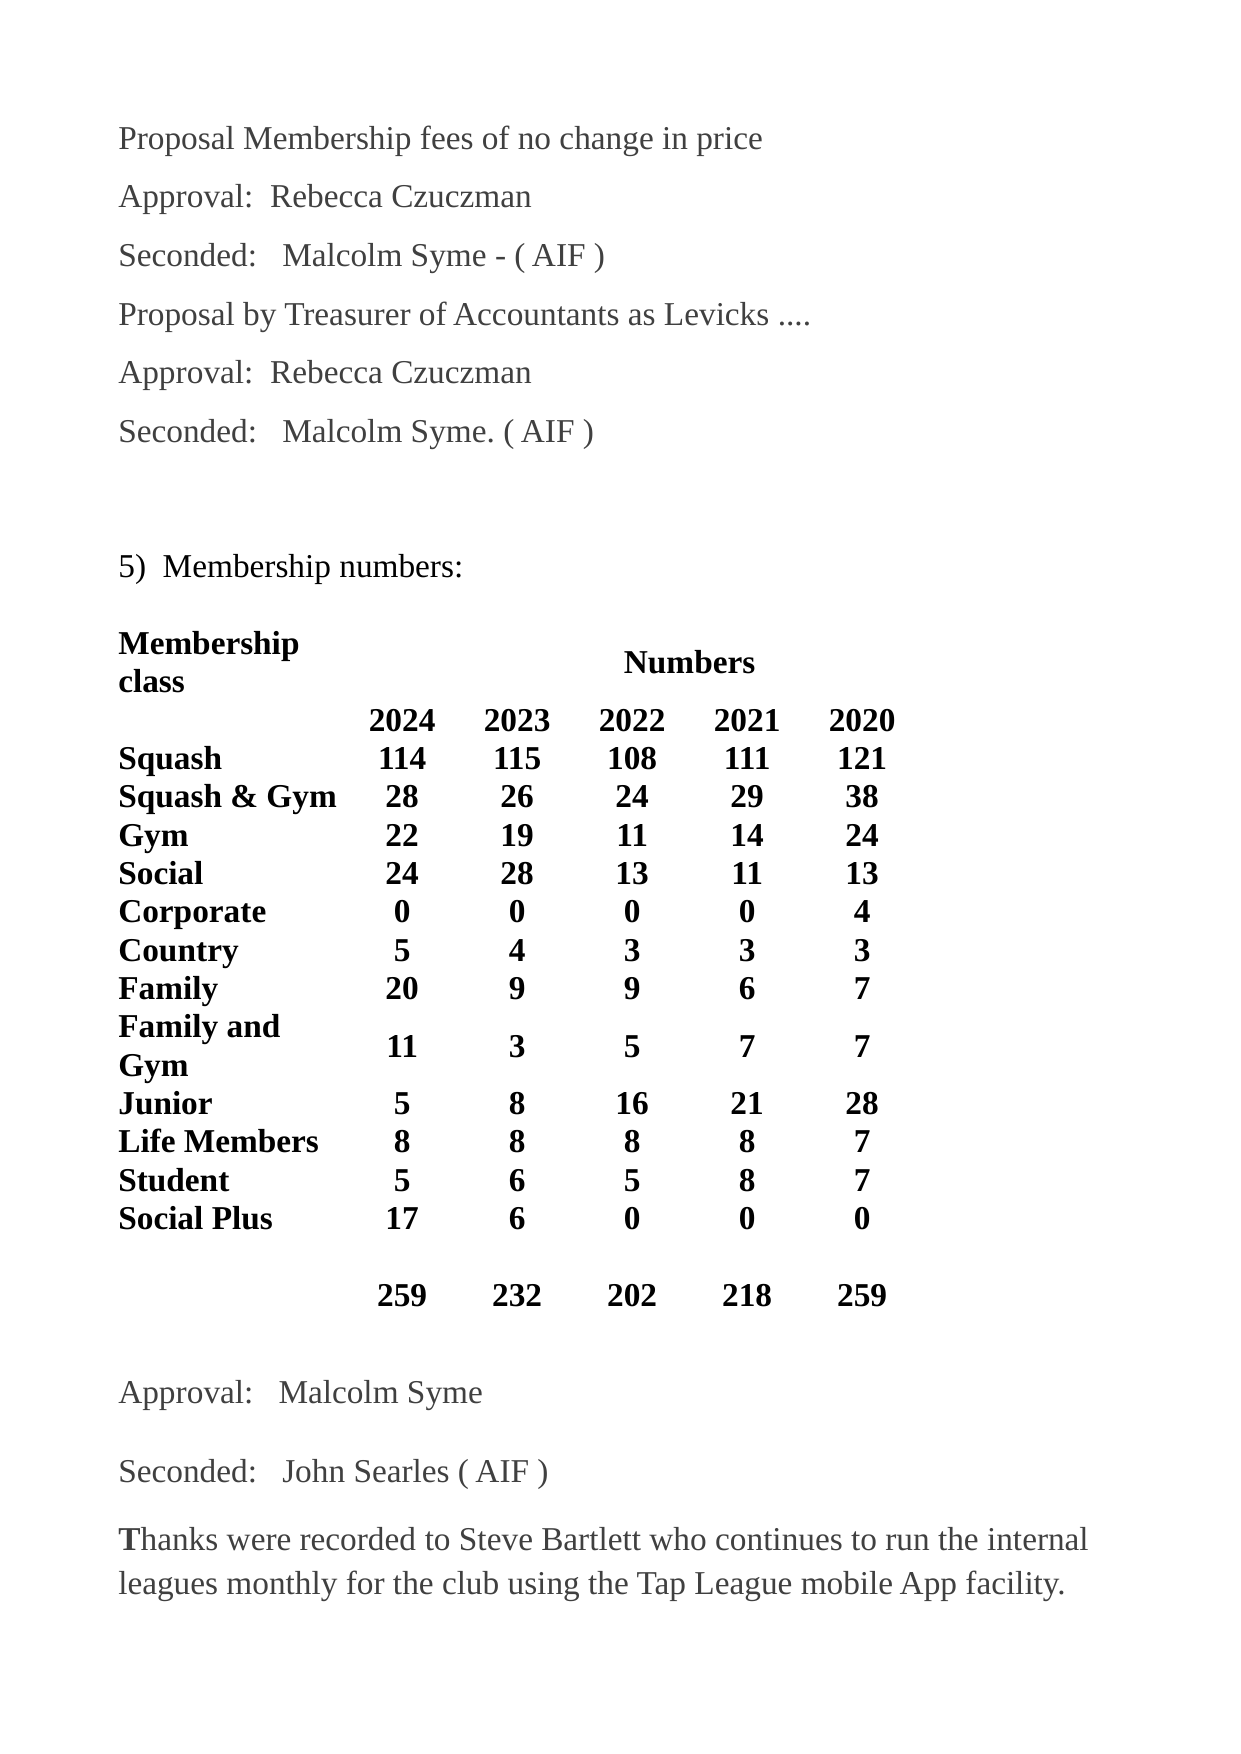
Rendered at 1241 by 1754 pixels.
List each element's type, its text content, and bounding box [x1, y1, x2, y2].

table_cell 9 [574, 968, 689, 1007]
table_cell 8 [574, 1122, 689, 1160]
table_cell 218 [689, 1275, 804, 1313]
table_cell 108 [574, 738, 689, 777]
table_cell 114 [344, 738, 459, 777]
table_cell Corporate [118, 892, 344, 930]
text Thanks were recorded to Steve Bartlett who continues to run the internal leagues monthly for the club using the Tap League mobile App facility. [118, 1519, 1122, 1602]
table_cell 3 [459, 1007, 574, 1083]
table_cell 7 [804, 1160, 919, 1198]
table_cell [574, 1237, 689, 1275]
table_header Membership class [118, 623, 344, 700]
table_cell Social [118, 853, 344, 892]
table_cell 0 [574, 1198, 689, 1237]
table_cell 16 [574, 1083, 689, 1122]
table_cell 0 [689, 892, 804, 930]
table_cell 7 [804, 968, 919, 1007]
table_cell [118, 1237, 344, 1275]
table_cell 0 [344, 892, 459, 930]
table_cell 8 [689, 1122, 804, 1160]
table_cell 24 [344, 853, 459, 892]
table_cell 26 [459, 777, 574, 815]
table_cell 2021 [689, 700, 804, 738]
table_cell Squash & Gym [118, 777, 344, 815]
table_cell 38 [804, 777, 919, 815]
table_cell 2024 [344, 700, 459, 738]
table_cell 8 [689, 1160, 804, 1198]
table_cell 5 [574, 1160, 689, 1198]
table_cell [689, 1237, 804, 1275]
table_cell 259 [344, 1275, 459, 1313]
table_cell 6 [459, 1160, 574, 1198]
table_cell 4 [804, 892, 919, 930]
text Seconded: Malcolm Syme. ( AIF ) [118, 411, 1122, 450]
table_cell Gym [118, 815, 344, 853]
table_cell 202 [574, 1275, 689, 1313]
table_cell 115 [459, 738, 574, 777]
table_cell 5 [344, 930, 459, 968]
table_cell 28 [804, 1083, 919, 1122]
text Approval: Rebecca Czuczman [118, 353, 1122, 391]
table_cell Country [118, 930, 344, 968]
table_cell 13 [574, 853, 689, 892]
table_cell [118, 1275, 344, 1313]
table_cell 7 [804, 1122, 919, 1160]
table_cell 28 [459, 853, 574, 892]
table_cell Family [118, 968, 344, 1007]
text 5) Membership numbers: [118, 547, 1122, 585]
table_cell 111 [689, 738, 804, 777]
table_cell 259 [804, 1275, 919, 1313]
table_cell 9 [459, 968, 574, 1007]
table_cell 2022 [574, 700, 689, 738]
table_cell 28 [344, 777, 459, 815]
table_cell 13 [804, 853, 919, 892]
text Seconded: John Searles ( AIF ) [118, 1451, 1063, 1490]
table_header [344, 623, 459, 700]
table_cell 17 [344, 1198, 459, 1237]
table_cell 8 [344, 1122, 459, 1160]
table_cell 8 [459, 1122, 574, 1160]
table_cell 0 [804, 1198, 919, 1237]
table_cell Squash [118, 738, 344, 777]
table_cell 19 [459, 815, 574, 853]
table_cell 5 [574, 1007, 689, 1083]
table_cell 3 [804, 930, 919, 968]
table_cell 5 [344, 1083, 459, 1122]
table_cell 24 [574, 777, 689, 815]
table_cell 3 [574, 930, 689, 968]
table_header Numbers [459, 623, 919, 700]
table_cell 0 [574, 892, 689, 930]
text Seconded: Malcolm Syme - ( AIF ) [118, 235, 1122, 274]
table_cell 11 [574, 815, 689, 853]
table_cell 3 [689, 930, 804, 968]
table_cell Life Members [118, 1122, 344, 1160]
table_cell [118, 700, 344, 738]
table_cell [804, 1237, 919, 1275]
table_cell 14 [689, 815, 804, 853]
table_cell 232 [459, 1275, 574, 1313]
table_cell 11 [344, 1007, 459, 1083]
text Proposal Membership fees of no change in price [118, 118, 1122, 156]
table_cell 7 [689, 1007, 804, 1083]
table_cell 2023 [459, 700, 574, 738]
table_cell 29 [689, 777, 804, 815]
text Approval: Rebecca Czuczman [118, 177, 1122, 215]
table_cell 121 [804, 738, 919, 777]
text Proposal by Treasurer of Accountants as Levicks .... [118, 294, 1122, 332]
list Approval: Malcolm Syme [118, 1372, 1122, 1410]
table_cell 20 [344, 968, 459, 1007]
table_cell Family and Gym [118, 1007, 344, 1083]
table_cell 6 [689, 968, 804, 1007]
table_cell 4 [459, 930, 574, 968]
table_cell 2020 [804, 700, 919, 738]
table_cell 5 [344, 1160, 459, 1198]
table_cell 21 [689, 1083, 804, 1122]
table_cell 8 [459, 1083, 574, 1122]
table_cell 6 [459, 1198, 574, 1237]
table_cell 0 [689, 1198, 804, 1237]
table_cell 0 [459, 892, 574, 930]
table_cell 22 [344, 815, 459, 853]
table_cell Junior [118, 1083, 344, 1122]
table_cell [459, 1237, 574, 1275]
table_cell Student [118, 1160, 344, 1198]
table_cell 11 [689, 853, 804, 892]
table_cell Social Plus [118, 1198, 344, 1237]
table_cell 24 [804, 815, 919, 853]
table_cell 7 [804, 1007, 919, 1083]
table_cell [344, 1237, 459, 1275]
